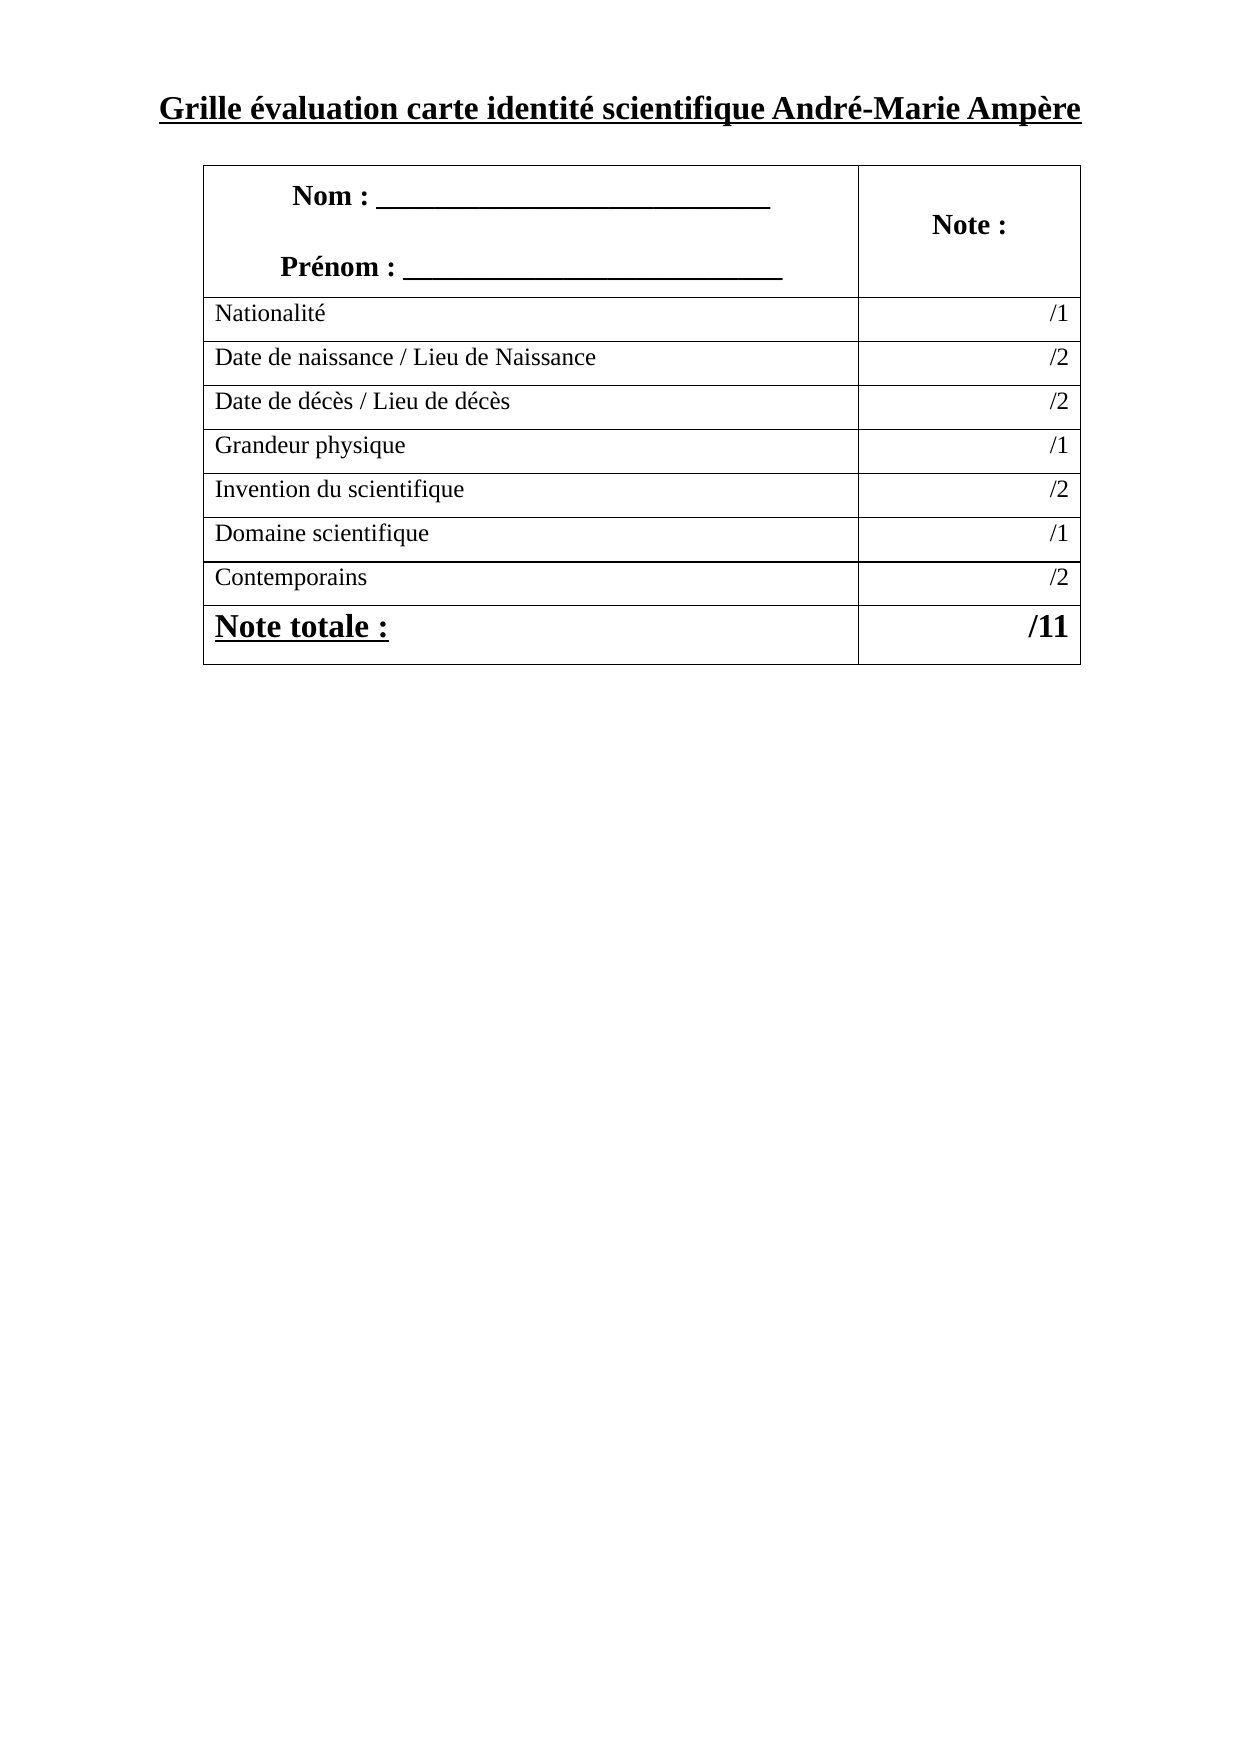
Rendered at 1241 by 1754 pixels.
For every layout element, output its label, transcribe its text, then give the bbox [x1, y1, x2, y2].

table_cell /1 [859, 430, 1080, 473]
table_cell Invention du scientifique [204, 474, 858, 517]
table_cell Nationalité [204, 298, 858, 341]
table_cell Date de décès / Lieu de décès [204, 386, 858, 429]
table_cell /11 [859, 606, 1080, 664]
table_cell Domaine scientifique [204, 518, 858, 561]
text Grille évaluation carte identité scientifique André-Marie Ampère [88, 89, 1152, 127]
table_cell /2 [859, 386, 1080, 429]
table_cell /2 [859, 563, 1080, 605]
table_header Nom : ___________________________ Prénom : __________________________ [204, 166, 858, 297]
table_cell Grandeur physique [204, 430, 858, 473]
table_header Note : [859, 166, 1080, 297]
table_cell Date de naissance / Lieu de Naissance [204, 342, 858, 385]
table_cell /1 [859, 298, 1080, 341]
table_cell /1 [859, 518, 1080, 561]
table_cell /2 [859, 342, 1080, 385]
table_cell Note totale : [204, 606, 858, 664]
table_cell Contemporains [204, 563, 858, 605]
table_cell /2 [859, 474, 1080, 517]
